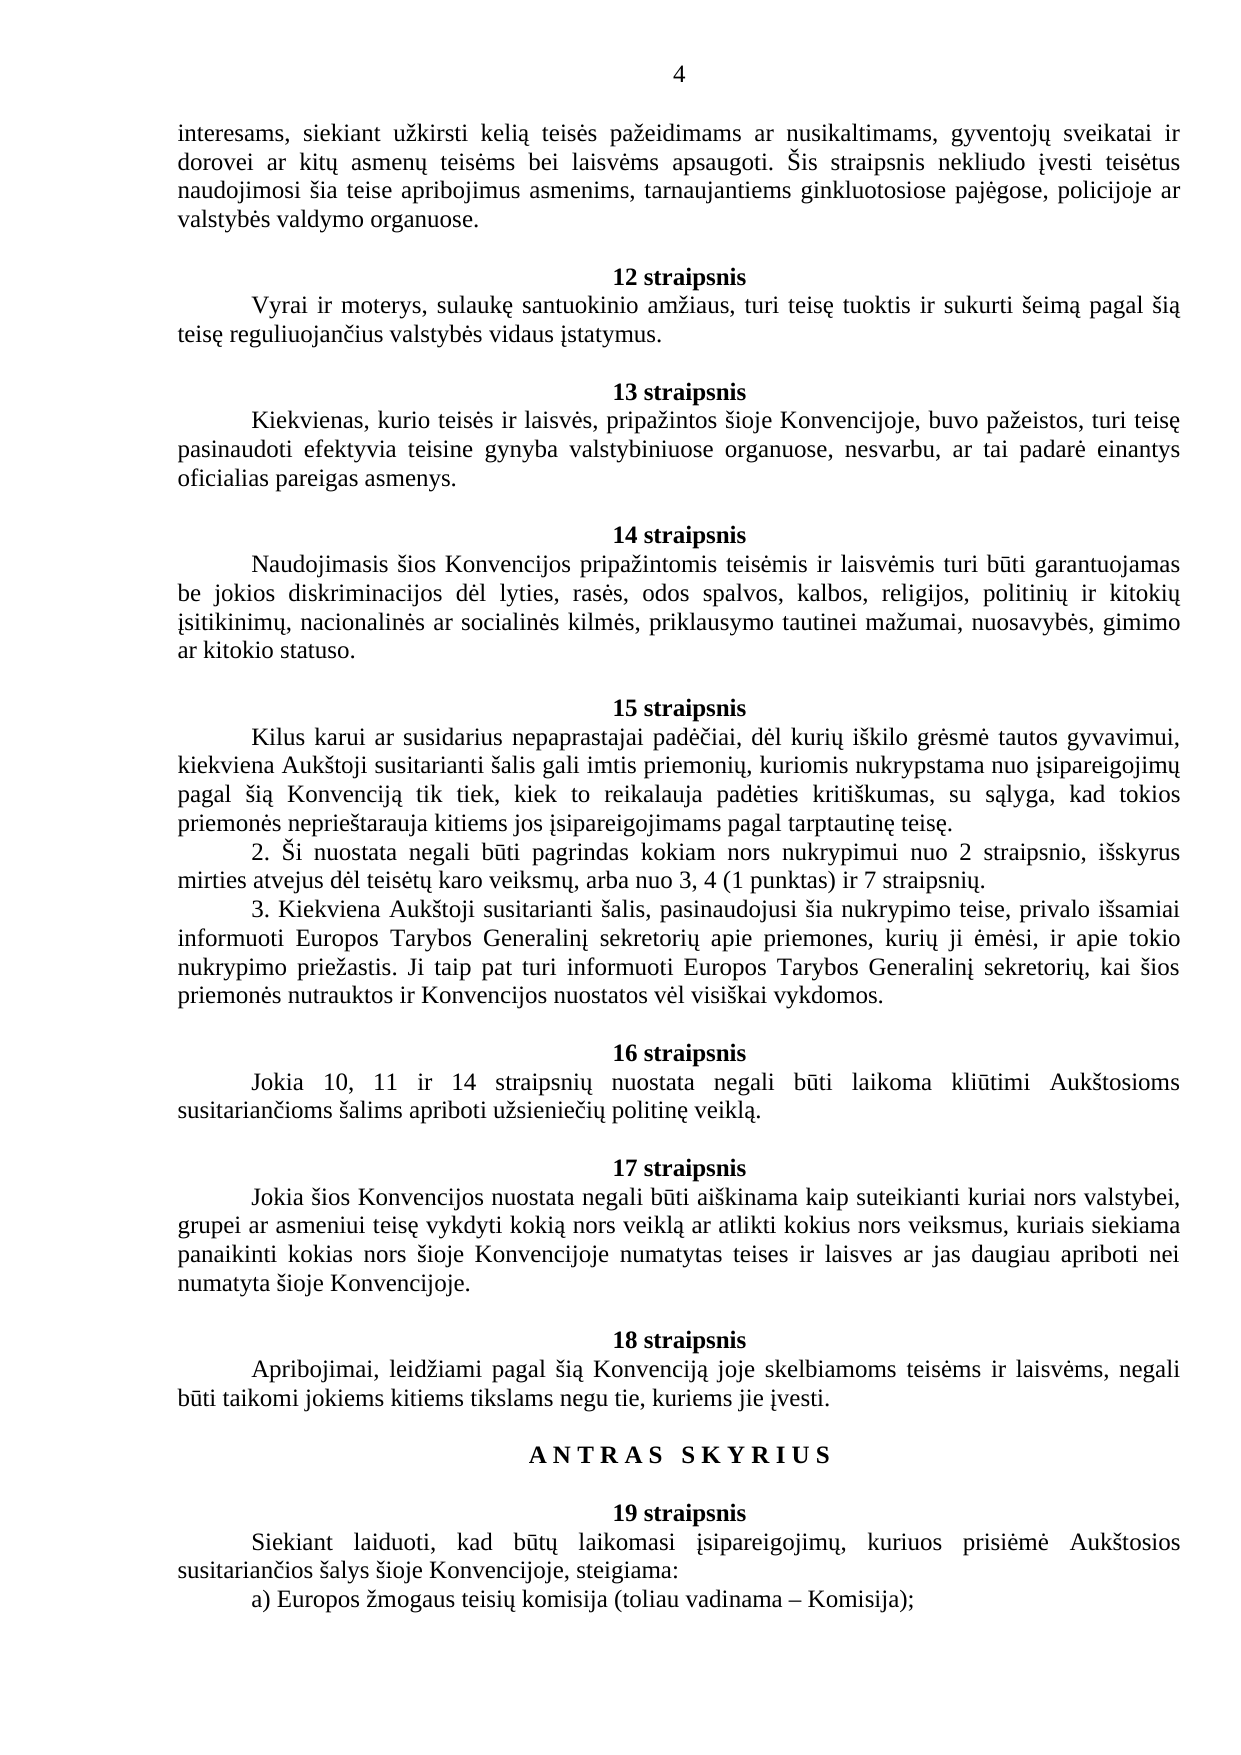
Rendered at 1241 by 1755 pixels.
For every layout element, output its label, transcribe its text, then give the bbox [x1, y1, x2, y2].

text 2. Ši nuostata negali būti pagrindas kokiam nors nukrypimui nuo 2 straipsnio, išskyrus mirties atvejus dėl teisėtų karo veiksmų, arba nuo 3, 4 (1 punktas) ir 7 straipsnių. [177, 837, 1181, 894]
text 14 straipsnis [177, 521, 1181, 549]
text 13 straipsnis [177, 377, 1181, 406]
text 18 straipsnis [177, 1326, 1181, 1354]
text 19 straipsnis [177, 1498, 1181, 1527]
text Naudojimasis šios Konvencijos pripažintomis teisėmis ir laisvėmis turi būti garantuojamas be jokios diskriminacijos dėl lyties, rasės, odos spalvos, kalbos, religijos, politinių ir kitokių įsitikinimų, nacionalinės ar socialinės kilmės, priklausymo tautinei mažumai, nuosavybės, gimimo ar kitokio statuso. [177, 549, 1181, 664]
text Kiekvienas, kurio teisės ir laisvės, pripažintos šioje Konvencijoje, buvo pažeistos, turi teisę pasinaudoti efektyvia teisine gynyba valstybiniuose organuose, nesvarbu, ar tai padarė einantys oficialias pareigas asmenys. [177, 406, 1181, 492]
text ANTRAS SKYRIUS [177, 1441, 1181, 1469]
text 3. Kiekviena Aukštoji susitarianti šalis, pasinaudojusi šia nukrypimo teise, privalo išsamiai informuoti Europos Tarybos Generalinį sekretorių apie priemones, kurių ji ėmėsi, ir apie tokio nukrypimo priežastis. Ji taip pat turi informuoti Europos Tarybos Generalinį sekretorių, kai šios priemonės nutrauktos ir Konvencijos nuostatos vėl visiškai vykdomos. [177, 894, 1181, 1009]
text Siekiant laiduoti, kad būtų laikomasi įsipareigojimų, kuriuos prisiėmė Aukštosios susitariančios šalys šioje Konvencijoje, steigiama: [177, 1527, 1181, 1584]
text Vyrai ir moterys, sulaukę santuokinio amžiaus, turi teisę tuoktis ir sukurti šeimą pagal šią teisę reguliuojančius valstybės vidaus įstatymus. [177, 291, 1181, 348]
text 15 straipsnis [177, 693, 1181, 722]
text Kilus karui ar susidarius nepaprastajai padėčiai, dėl kurių iškilo grėsmė tautos gyvavimui, kiekviena Aukštoji susitarianti šalis gali imtis priemonių, kuriomis nukrypstama nuo įsipareigojimų pagal šią Konvenciją tik tiek, kiek to reikalauja padėties kritiškumas, su sąlyga, kad tokios priemonės neprieštarauja kitiems jos įsipareigojimams pagal tarptautinę teisę. [177, 722, 1181, 837]
text Apribojimai, leidžiami pagal šią Konvenciją joje skelbiamoms teisėms ir laisvėms, negali būti taikomi jokiems kitiems tikslams negu tie, kuriems jie įvesti. [177, 1354, 1181, 1412]
text interesams, siekiant užkirsti kelią teisės pažeidimams ar nusikaltimams, gyventojų sveikatai ir dorovei ar kitų asmenų teisėms bei laisvėms apsaugoti. Šis straipsnis nekliudo įvesti teisėtus naudojimosi šia teise apribojimus asmenims, tarnaujantiems ginkluotosiose pajėgose, policijoje ar valstybės valdymo organuose. [177, 118, 1181, 233]
text Jokia 10, 11 ir 14 straipsnių nuostata negali būti laikoma kliūtimi Aukštosioms susitariančioms šalims apriboti užsieniečių politinę veiklą. [177, 1067, 1181, 1124]
text 17 straipsnis [177, 1153, 1181, 1182]
text Jokia šios Konvencijos nuostata negali būti aiškinama kaip suteikianti kuriai nors valstybei, grupei ar asmeniui teisę vykdyti kokią nors veiklą ar atlikti kokius nors veiksmus, kuriais siekiama panaikinti kokias nors šioje Konvencijoje numatytas teises ir laisves ar jas daugiau apriboti nei numatyta šioje Konvencijoje. [177, 1182, 1181, 1297]
text 16 straipsnis [177, 1038, 1181, 1067]
text 12 straipsnis [177, 262, 1181, 291]
text a) Europos žmogaus teisių komisija (toliau vadinama – Komisija); [177, 1584, 1181, 1613]
